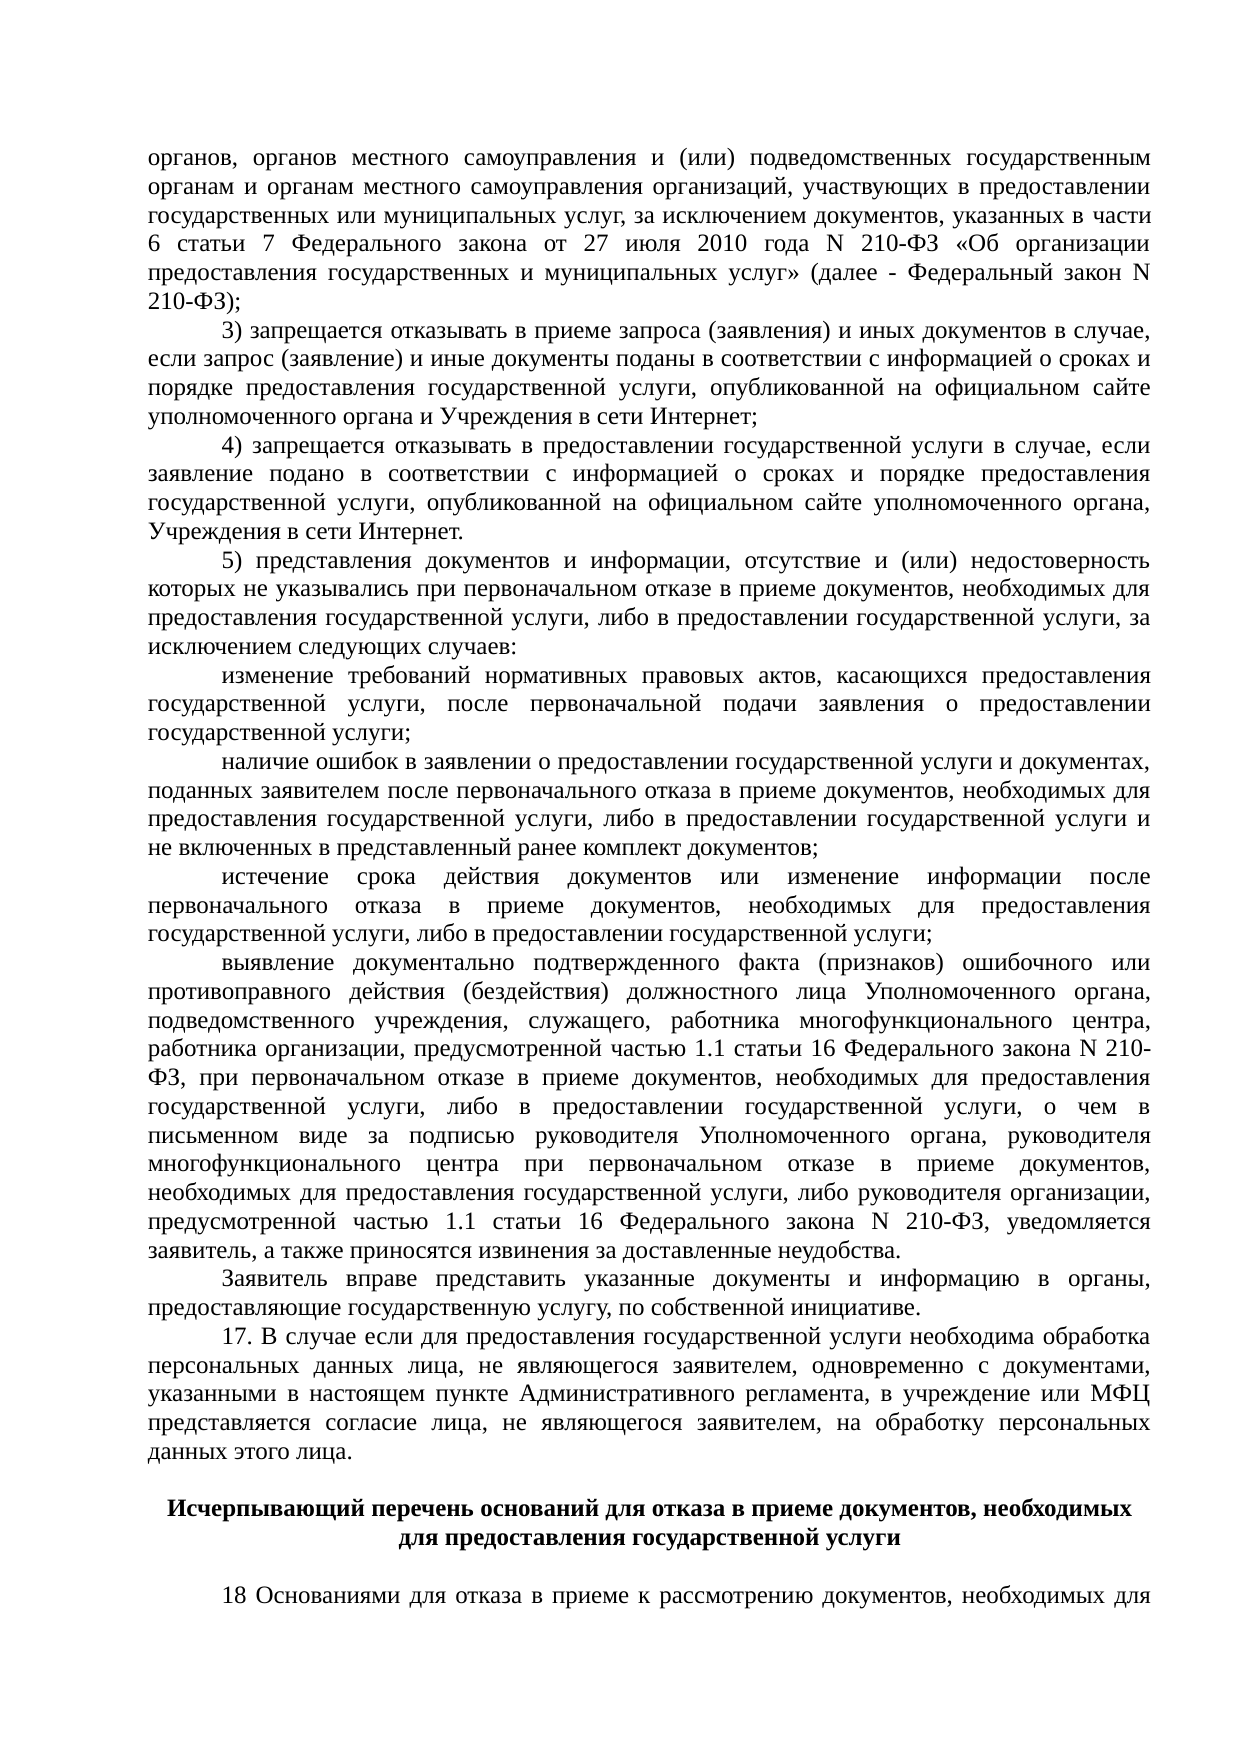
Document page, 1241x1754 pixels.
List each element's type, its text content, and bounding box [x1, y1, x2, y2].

text Исчерпывающий перечень оснований для отказа в приеме документов, необходимых для предоставления государственной услуги [148, 1493, 1152, 1551]
text наличие ошибок в заявлении о предоставлении государственной услуги и документах, поданных заявителем после первоначального отказа в приеме документов, необходимых для предоставления государственной услуги, либо в предоставлении государственной услуги и не включенных в представленный ранее комплект документов; [148, 746, 1152, 861]
text Заявитель вправе представить указанные документы и информацию в органы, предоставляющие государственную услугу, по собственной инициативе. [148, 1263, 1152, 1321]
text выявление документально подтвержденного факта (признаков) ошибочного или противоправного действия (бездействия) должностного лица Уполномоченного органа, подведомственного учреждения, служащего, работника многофункционального центра, работника организации, предусмотренной частью 1.1 статьи 16 Федерального закона N 210-ФЗ, при первоначальном отказе в приеме документов, необходимых для предоставления государственной услуги, либо в предоставлении государственной услуги, о чем в письменном виде за подписью руководителя Уполномоченного органа, руководителя многофункционального центра при первоначальном отказе в приеме документов, необходимых для предоставления государственной услуги, либо руководителя организации, предусмотренной частью 1.1 статьи 16 Федерального закона N 210-ФЗ, уведомляется заявитель, а также приносятся извинения за доставленные неудобства. [148, 947, 1152, 1263]
text 4) запрещается отказывать в предоставлении государственной услуги в случае, если заявление подано в соответствии с информацией о сроках и порядке предоставления государственной услуги, опубликованной на официальном сайте уполномоченного органа, Учреждения в сети Интернет. [148, 430, 1152, 545]
text 18 Основаниями для отказа в приеме к рассмотрению документов, необходимых для [148, 1580, 1152, 1608]
text органов, органов местного самоуправления и (или) подведомственных государственным органам и органам местного самоуправления организаций, участвующих в предоставлении государственных или муниципальных услуг, за исключением документов, указанных в части 6 статьи 7 Федерального закона от 27 июля 2010 года N 210-ФЗ «Об организации предоставления государственных и муниципальных услуг» (далее - Федеральный закон N 210-ФЗ); [148, 142, 1152, 315]
text 17. В случае если для предоставления государственной услуги необходима обработка персональных данных лица, не являющегося заявителем, одновременно с документами, указанными в настоящем пункте Административного регламента, в учреждение или МФЦ представляется согласие лица, не являющегося заявителем, на обработку персональных данных этого лица. [148, 1321, 1152, 1465]
text истечение срока действия документов или изменение информации после первоначального отказа в приеме документов, необходимых для предоставления государственной услуги, либо в предоставлении государственной услуги; [148, 861, 1152, 947]
text 3) запрещается отказывать в приеме запроса (заявления) и иных документов в случае, если запрос (заявление) и иные документы поданы в соответствии с информацией о сроках и порядке предоставления государственной услуги, опубликованной на официальном сайте уполномоченного органа и Учреждения в сети Интернет; [148, 315, 1152, 430]
text 5) представления документов и информации, отсутствие и (или) недостоверность которых не указывались при первоначальном отказе в приеме документов, необходимых для предоставления государственной услуги, либо в предоставлении государственной услуги, за исключением следующих случаев: [148, 545, 1152, 660]
text изменение требований нормативных правовых актов, касающихся предоставления государственной услуги, после первоначальной подачи заявления о предоставлении государственной услуги; [148, 660, 1152, 746]
